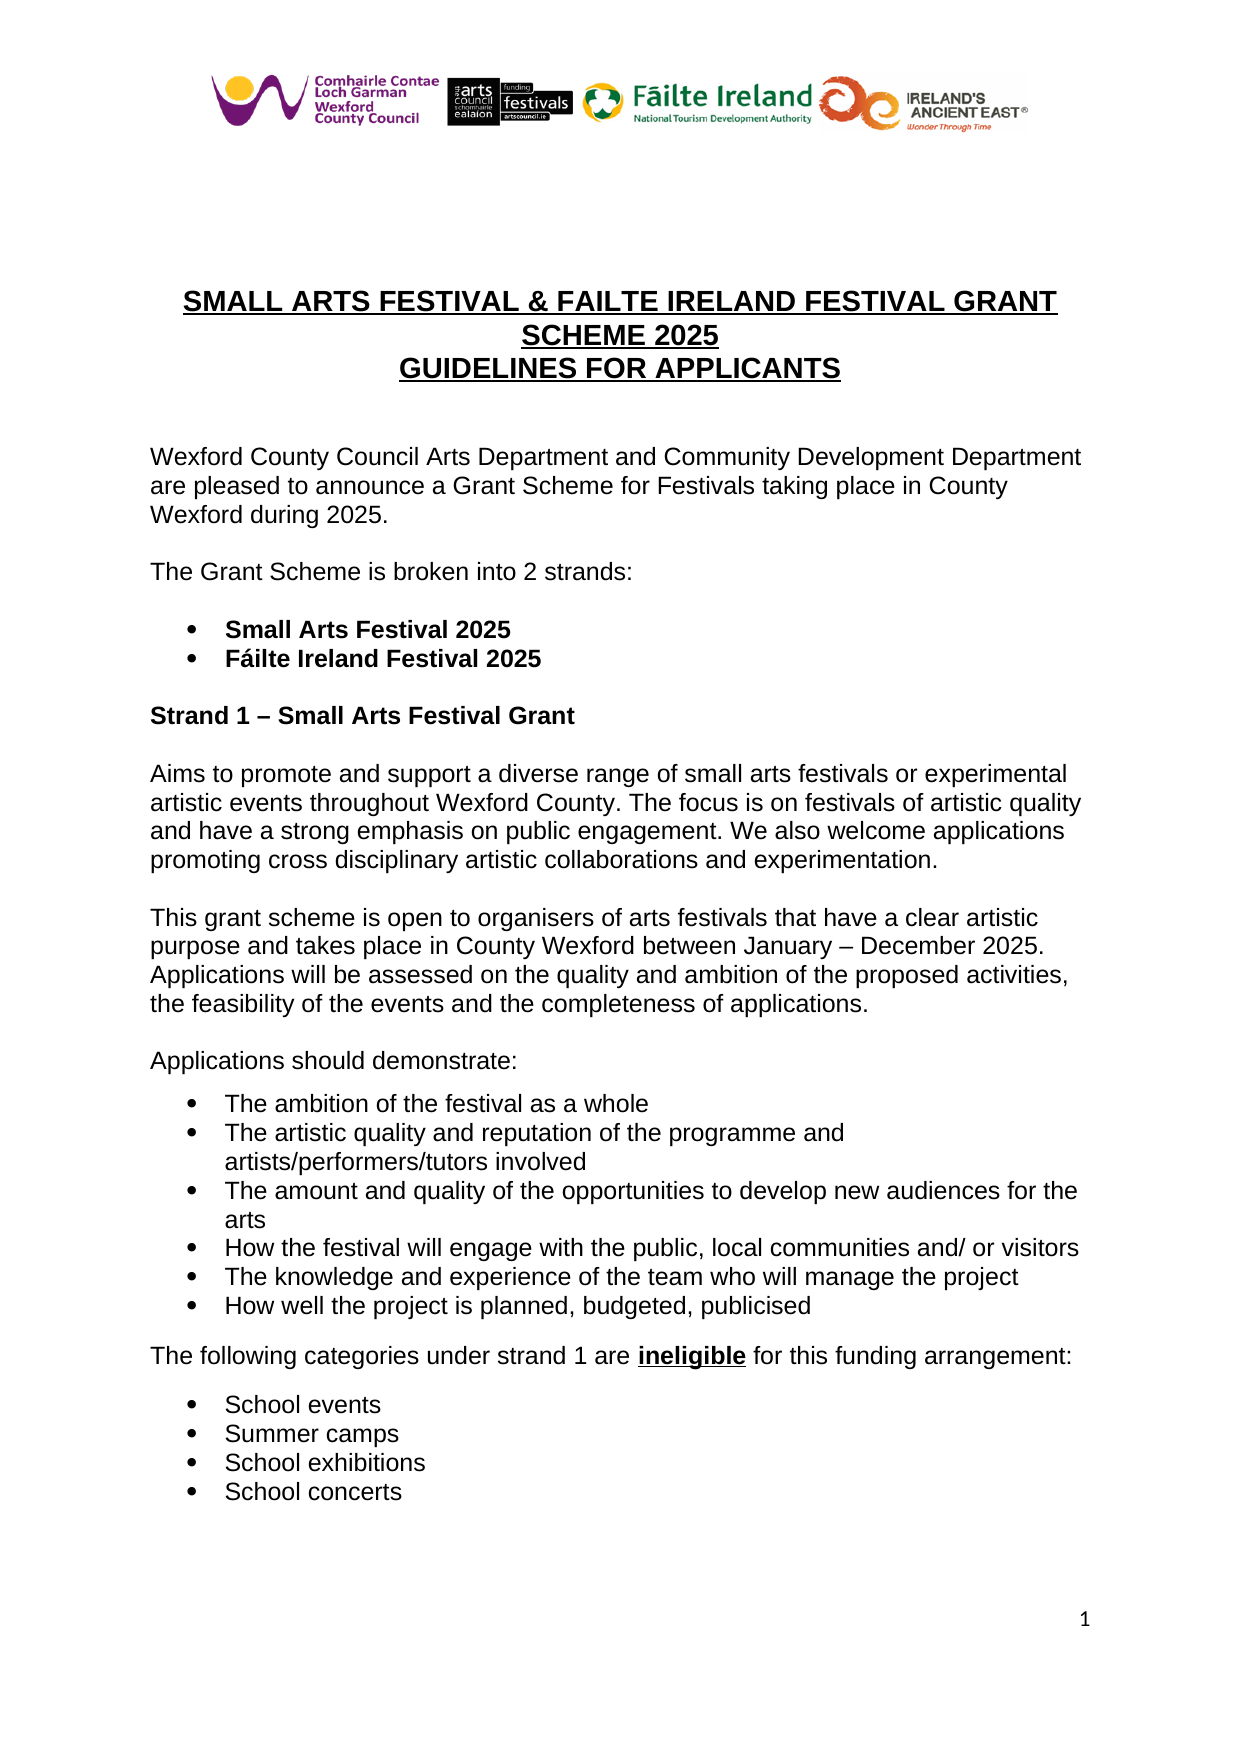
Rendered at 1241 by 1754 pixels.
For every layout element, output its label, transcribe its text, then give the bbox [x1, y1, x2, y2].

list Fáilte Ireland Festival 2025 [187, 644, 1090, 672]
list How well the project is planned, budgeted, publicised [187, 1291, 1090, 1320]
text Strand 1 – Small Arts Festival Grant [150, 701, 1090, 730]
list How the festival will engage with the public, local communities and/ or visitors [187, 1233, 1090, 1262]
list The artistic quality and reputation of the programme and artists/performers/tutors involved [187, 1118, 1090, 1176]
list The knowledge and experience of the team who will manage the project [187, 1262, 1090, 1291]
text This grant scheme is open to organisers of arts festivals that have a clear artistic purpose and takes place in County Wexford between January – December 2025. Applications will be assessed on the quality and ambition of the proposed activities, the feasibility of the events and the completeness of applications. [150, 902, 1090, 1017]
list School exhibitions [187, 1448, 1090, 1477]
text Aims to promote and support a diverse range of small arts festivals or experimental artistic events throughout Wexford County. The focus is on festivals of artistic quality and have a strong emphasis on public engagement. We also welcome applications promoting cross disciplinary artistic collaborations and experimentation. [150, 759, 1090, 874]
list Small Arts Festival 2025 [187, 615, 1090, 644]
text Wexford County Council Arts Department and Community Development Department are pleased to announce a Grant Scheme for Festivals taking place in County Wexford during 2025. [150, 442, 1090, 528]
text The following categories under strand 1 are ineligible for this funding arrangement: [150, 1341, 1090, 1369]
list The amount and quality of the opportunities to develop new audiences for the arts [187, 1176, 1090, 1233]
text GUIDELINES FOR APPLICANTS [150, 351, 1090, 385]
list School concerts [187, 1477, 1090, 1506]
text Applications should demonstrate: [150, 1046, 1090, 1075]
text SMALL ARTS FESTIVAL & FAILTE IRELAND FESTIVAL GRANT SCHEME 2025 [150, 284, 1090, 351]
text The Grant Scheme is broken into 2 strands: [150, 557, 1090, 586]
list The ambition of the festival as a whole [187, 1089, 1090, 1118]
list Summer camps [187, 1419, 1090, 1448]
list School events [187, 1390, 1090, 1419]
